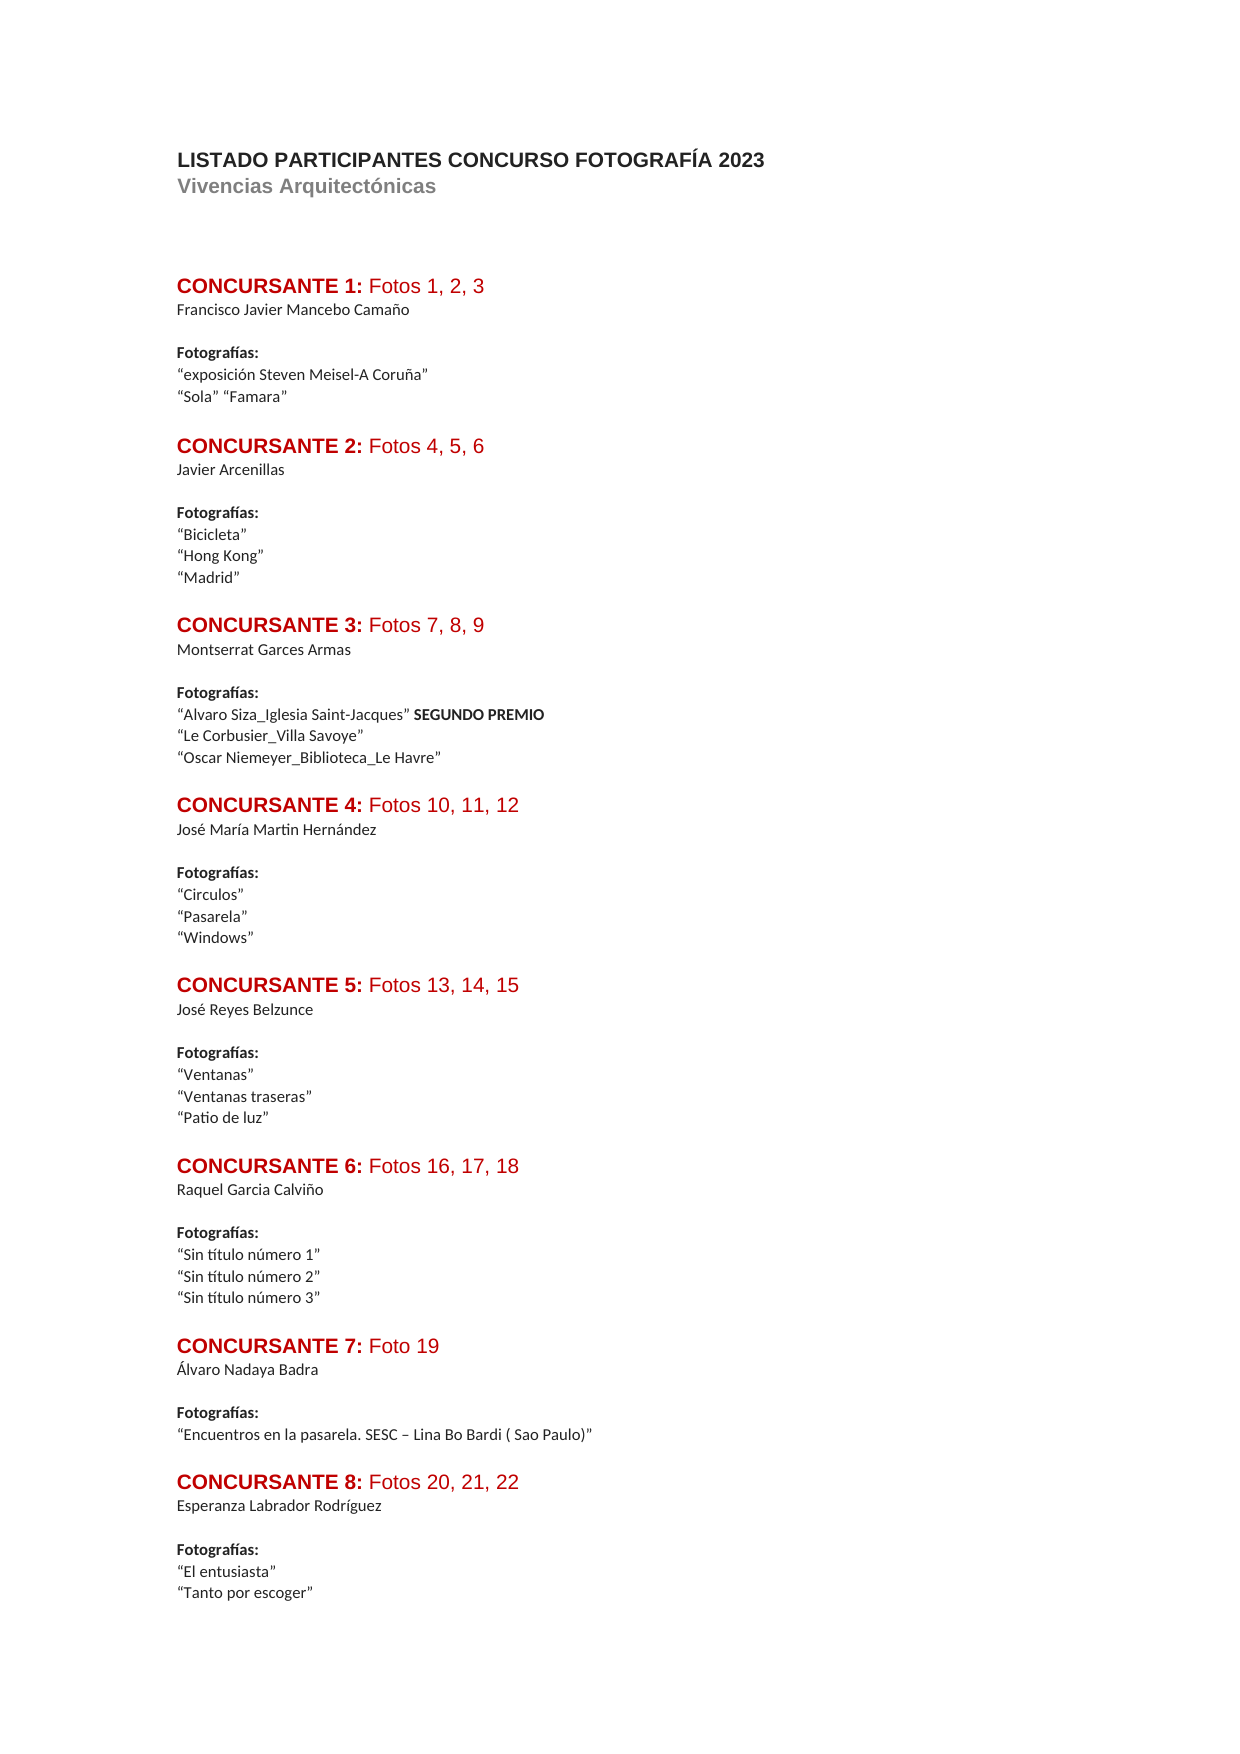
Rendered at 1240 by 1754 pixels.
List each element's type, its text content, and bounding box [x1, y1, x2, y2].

subtitle CONCURSANTE 2: Fotos 4, 5, 6 [177, 433, 862, 457]
text “Circulos” [177, 884, 862, 904]
subtitle CONCURSANTE 8: Fotos 20, 21, 22 [177, 1470, 862, 1494]
subtitle CONCURSANTE 5: Fotos 13, 14, 15 [177, 973, 862, 997]
text “El entusiasta” [177, 1561, 862, 1581]
text “Encuentros en la pasarela. SESC – Lina Bo Bardi ( Sao Paulo)” [177, 1424, 862, 1445]
text “Sola” “Famara” [177, 386, 287, 406]
text “Tanto por escoger” [177, 1583, 862, 1603]
text “Oscar Niemeyer_Biblioteca_Le Havre” [177, 747, 862, 768]
text “Sin título número 2” [177, 1266, 862, 1286]
text Fotografías: [177, 1042, 321, 1063]
text Fotografías: [177, 1403, 321, 1423]
text “Sin título número 3” [177, 1288, 862, 1308]
text Montserrat Garces Armas [177, 639, 862, 659]
text “Madrid” [177, 567, 862, 588]
subtitle CONCURSANTE 6: Fotos 16, 17, 18 [177, 1153, 862, 1177]
text “exposición Steven Meisel-A Coruña” [177, 364, 862, 385]
text “Ventanas traseras” [177, 1086, 862, 1106]
text Esperanza Labrador Rodríguez [177, 1496, 862, 1516]
text “Hong Kong” [177, 546, 862, 566]
text “Ventanas” [177, 1064, 862, 1084]
text “Alvaro Siza_Iglesia Saint-Jacques” SEGUNDO PREMIO [177, 704, 862, 724]
text “Le Corbusier_Villa Savoye” [177, 726, 862, 746]
subtitle CONCURSANTE 7: Foto 19 [177, 1333, 862, 1357]
subtitle CONCURSANTE 3: Fotos 7, 8, 9 [177, 613, 862, 637]
text José María Martin Hernández [177, 819, 862, 839]
text “Windows” [177, 928, 862, 948]
text “Sin título número 1” [177, 1244, 862, 1264]
text Raquel Garcia Calviño [177, 1179, 862, 1199]
text Fotografías: “Bicicleta” [177, 503, 321, 544]
text LISTADO PARTICIPANTES CONCURSO FOTOGRAFÍA 2023 [177, 148, 862, 172]
text Vivencias Arquitectónicas [177, 174, 862, 198]
text “Pasarela” [177, 906, 862, 926]
text Javier Arcenillas [177, 459, 862, 479]
text Fotografías: [177, 1539, 321, 1559]
text Francisco Javier Mancebo Camaño [177, 299, 862, 319]
text Fotografías: [177, 343, 321, 363]
text “Patio de luz” [177, 1108, 862, 1128]
text Fotografías: [177, 862, 321, 883]
text Fotografías: [177, 682, 321, 702]
text José Reyes Belzunce [177, 999, 862, 1019]
subtitle CONCURSANTE 4: Fotos 10, 11, 12 [177, 793, 862, 817]
text Fotografías: [177, 1222, 321, 1243]
text Álvaro Nadaya Badra [177, 1359, 862, 1379]
subtitle CONCURSANTE 1: Fotos 1, 2, 3 [177, 273, 862, 297]
